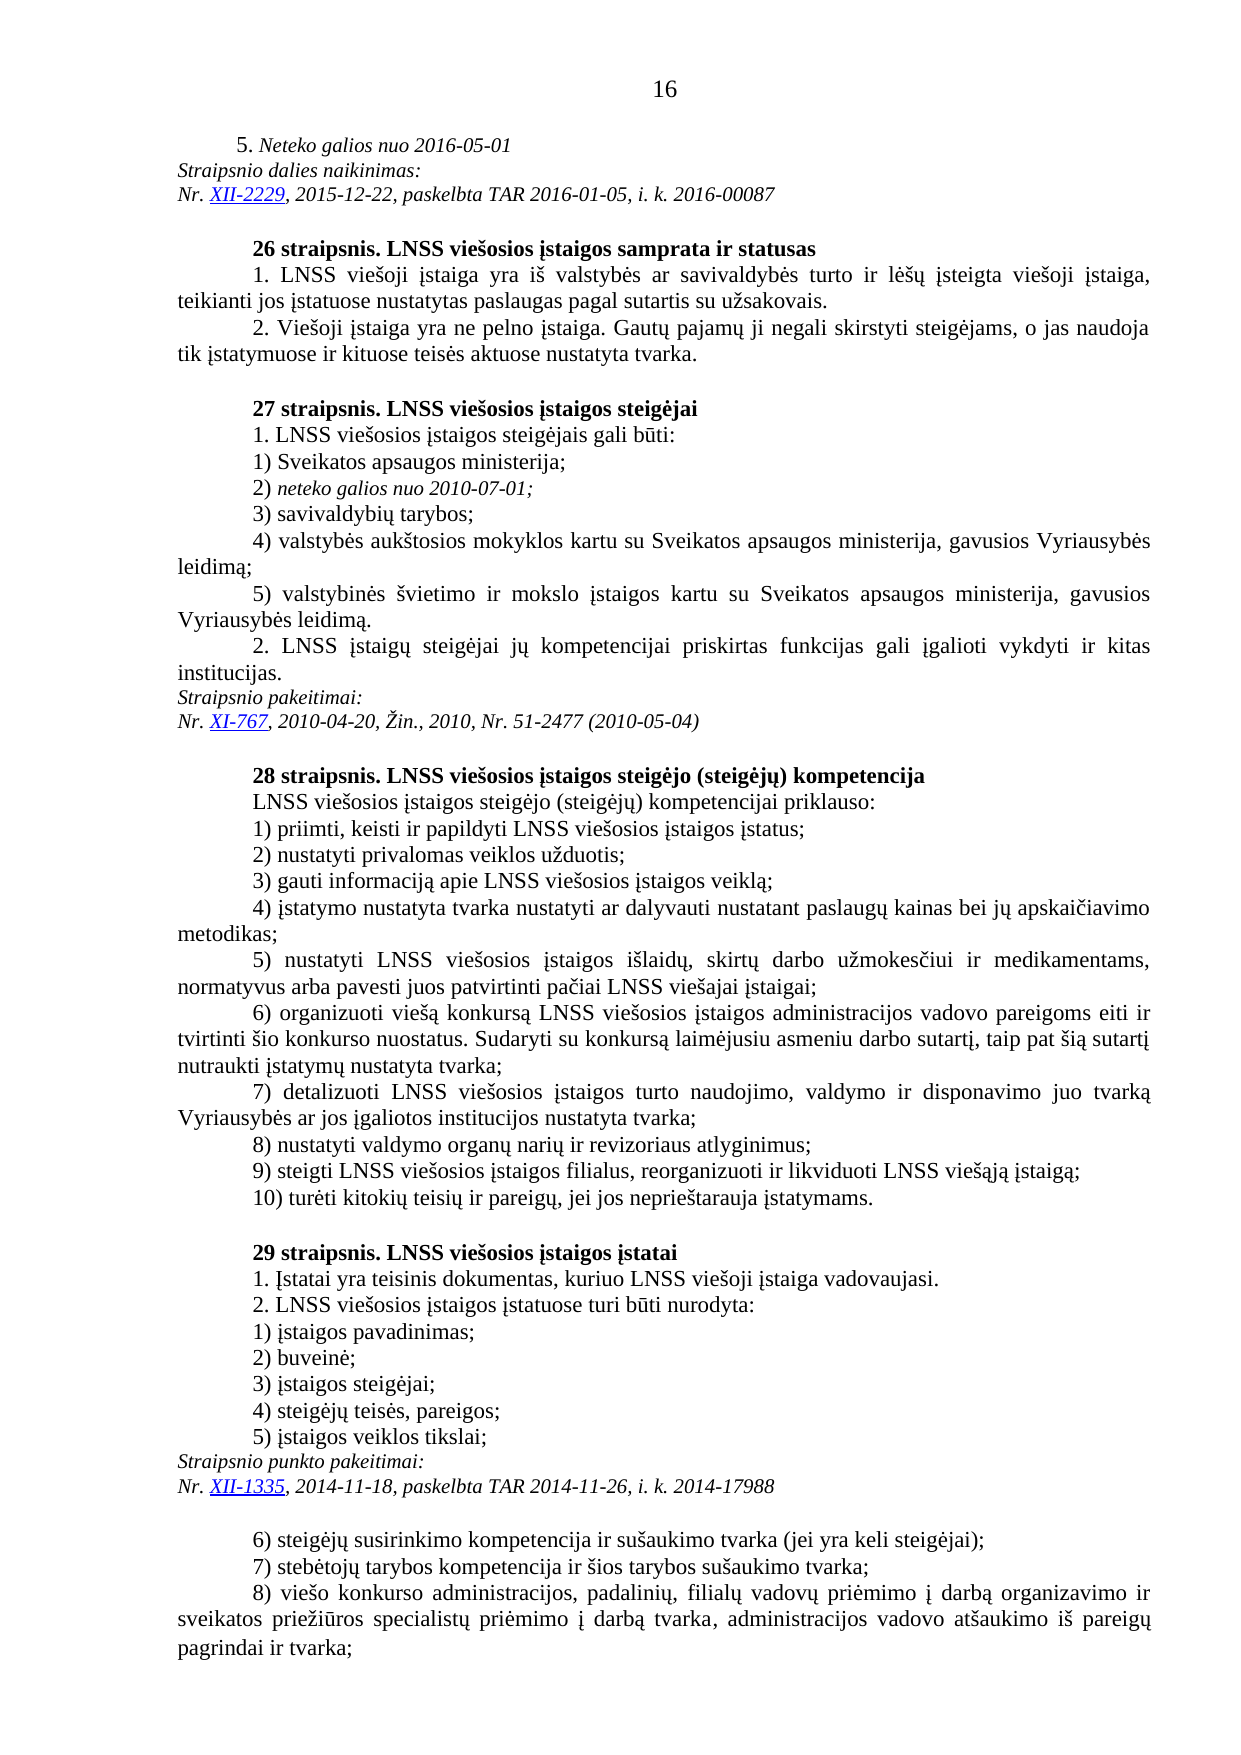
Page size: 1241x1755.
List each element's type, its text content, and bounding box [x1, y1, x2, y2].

text 6) organizuoti viešą konkursą LNSS viešosios įstaigos administracijos vadovo pareigoms eiti ir tvirtinti šio konkurso nuostatus. Sudaryti su konkursą laimėjusiu asmeniu darbo sutartį, taip pat šią sutartį nutraukti įstatymų nustatyta tvarka; [177, 999, 1152, 1078]
text 1. LNSS viešosios įstaigos steigėjais gali būti: [177, 421, 1152, 448]
text 4) įstatymo nustatyta tvarka nustatyti ar dalyvauti nustatant paslaugų kainas bei jų apskaičiavimo metodikas; [177, 894, 1152, 946]
text 5) nustatyti LNSS viešosios įstaigos išlaidų, skirtų darbo užmokesčiui ir medikamentams, normatyvus arba pavesti juos patvirtinti pačiai LNSS viešajai įstaigai; [177, 946, 1152, 999]
text 4) valstybės aukštosios mokyklos kartu su Sveikatos apsaugos ministerija, gavusios Vyriausybės leidimą; [177, 527, 1152, 579]
text 1) priimti, keisti ir papildyti LNSS viešosios įstaigos įstatus; [177, 814, 1152, 841]
text 4) steigėjų teisės, pareigos; [177, 1397, 1152, 1423]
text 1. LNSS viešoji įstaiga yra iš valstybės ar savivaldybės turto ir lėšų įsteigta viešoji įstaiga, teikianti jos įstatuose nustatytas paslaugas pagal sutartis su užsakovais. [177, 261, 1152, 314]
text 3) savivaldybių tarybos; [177, 501, 1152, 527]
text 26 straipsnis. LNSS viešosios įstaigos samprata ir statusas [177, 234, 1152, 261]
text 6) steigėjų susirinkimo kompetencija ir sušaukimo tvarka (jei yra keli steigėjai); [177, 1526, 1152, 1553]
text 9) steigti LNSS viešosios įstaigos filialus, reorganizuoti ir likviduoti LNSS viešąją įstaigą; [177, 1157, 1152, 1183]
text 5. Neteko galios nuo 2016-05-01 [177, 131, 1152, 158]
text Straipsnio punkto pakeitimai: [177, 1449, 1152, 1473]
text 1) įstaigos pavadinimas; [177, 1318, 1152, 1344]
text 8) viešo konkurso administracijos, padalinių, filialų vadovų priėmimo į darbą organizavimo ir sveikatos priežiūros specialistų priėmimo į darbą tvarka, administracijos vadovo atšaukimo iš pareigų pagrindai ir tvarka; [177, 1579, 1152, 1661]
text Straipsnio pakeitimai: [177, 685, 1152, 709]
text 1. Įstatai yra teisinis dokumentas, kuriuo LNSS viešoji įstaiga vadovaujasi. [177, 1265, 1152, 1291]
text LNSS viešosios įstaigos steigėjo (steigėjų) kompetencijai priklauso: [177, 788, 1152, 814]
text Nr. XII-1335, 2014-11-18, paskelbta TAR 2014-11-26, i. k. 2014-17988 [177, 1473, 1152, 1498]
text 5) valstybinės švietimo ir mokslo įstaigos kartu su Sveikatos apsaugos ministerija, gavusios Vyriausybės leidimą. [177, 579, 1152, 632]
text 5) įstaigos veiklos tikslai; [177, 1423, 1152, 1449]
text 27 straipsnis. LNSS viešosios įstaigos steigėjai [177, 395, 1152, 421]
text 1) Sveikatos apsaugos ministerija; [177, 448, 1152, 474]
text 2) nustatyti privalomas veiklos užduotis; [177, 841, 1152, 867]
text Nr. XI-767, 2010-04-20, Žin., 2010, Nr. 51-2477 (2010-05-04) [177, 709, 1152, 733]
text 29 straipsnis. LNSS viešosios įstaigos įstatai [177, 1239, 1152, 1265]
text 10) turėti kitokių teisių ir pareigų, jei jos neprieštarauja įstatymams. [177, 1183, 1152, 1210]
text 2. Viešoji įstaiga yra ne pelno įstaiga. Gautų pajamų ji negali skirstyti steigėjams, o jas naudoja tik įstatymuose ir kituose teisės aktuose nustatyta tvarka. [177, 314, 1152, 366]
text 7) detalizuoti LNSS viešosios įstaigos turto naudojimo, valdymo ir disponavimo juo tvarką Vyriausybės ar jos įgaliotos institucijos nustatyta tvarka; [177, 1078, 1152, 1131]
text 7) stebėtojų tarybos kompetencija ir šios tarybos sušaukimo tvarka; [177, 1553, 1152, 1579]
text 8) nustatyti valdymo organų narių ir revizoriaus atlyginimus; [177, 1131, 1152, 1157]
text 2. LNSS viešosios įstaigos įstatuose turi būti nurodyta: [177, 1291, 1152, 1318]
text 3) gauti informaciją apie LNSS viešosios įstaigos veiklą; [177, 867, 1152, 894]
text 28 straipsnis. LNSS viešosios įstaigos steigėjo (steigėjų) kompetencija [177, 762, 1152, 788]
text 2) buveinė; [177, 1344, 1152, 1370]
text 2. LNSS įstaigų steigėjai jų kompetencijai priskirtas funkcijas gali įgalioti vykdyti ir kitas institucijas. [177, 632, 1152, 685]
text 2) neteko galios nuo 2010-07-01; [177, 474, 1152, 501]
text Straipsnio dalies naikinimas: [177, 158, 1152, 182]
text 3) įstaigos steigėjai; [177, 1370, 1152, 1397]
text Nr. XII-2229, 2015-12-22, paskelbta TAR 2016-01-05, i. k. 2016-00087 [177, 182, 1152, 206]
